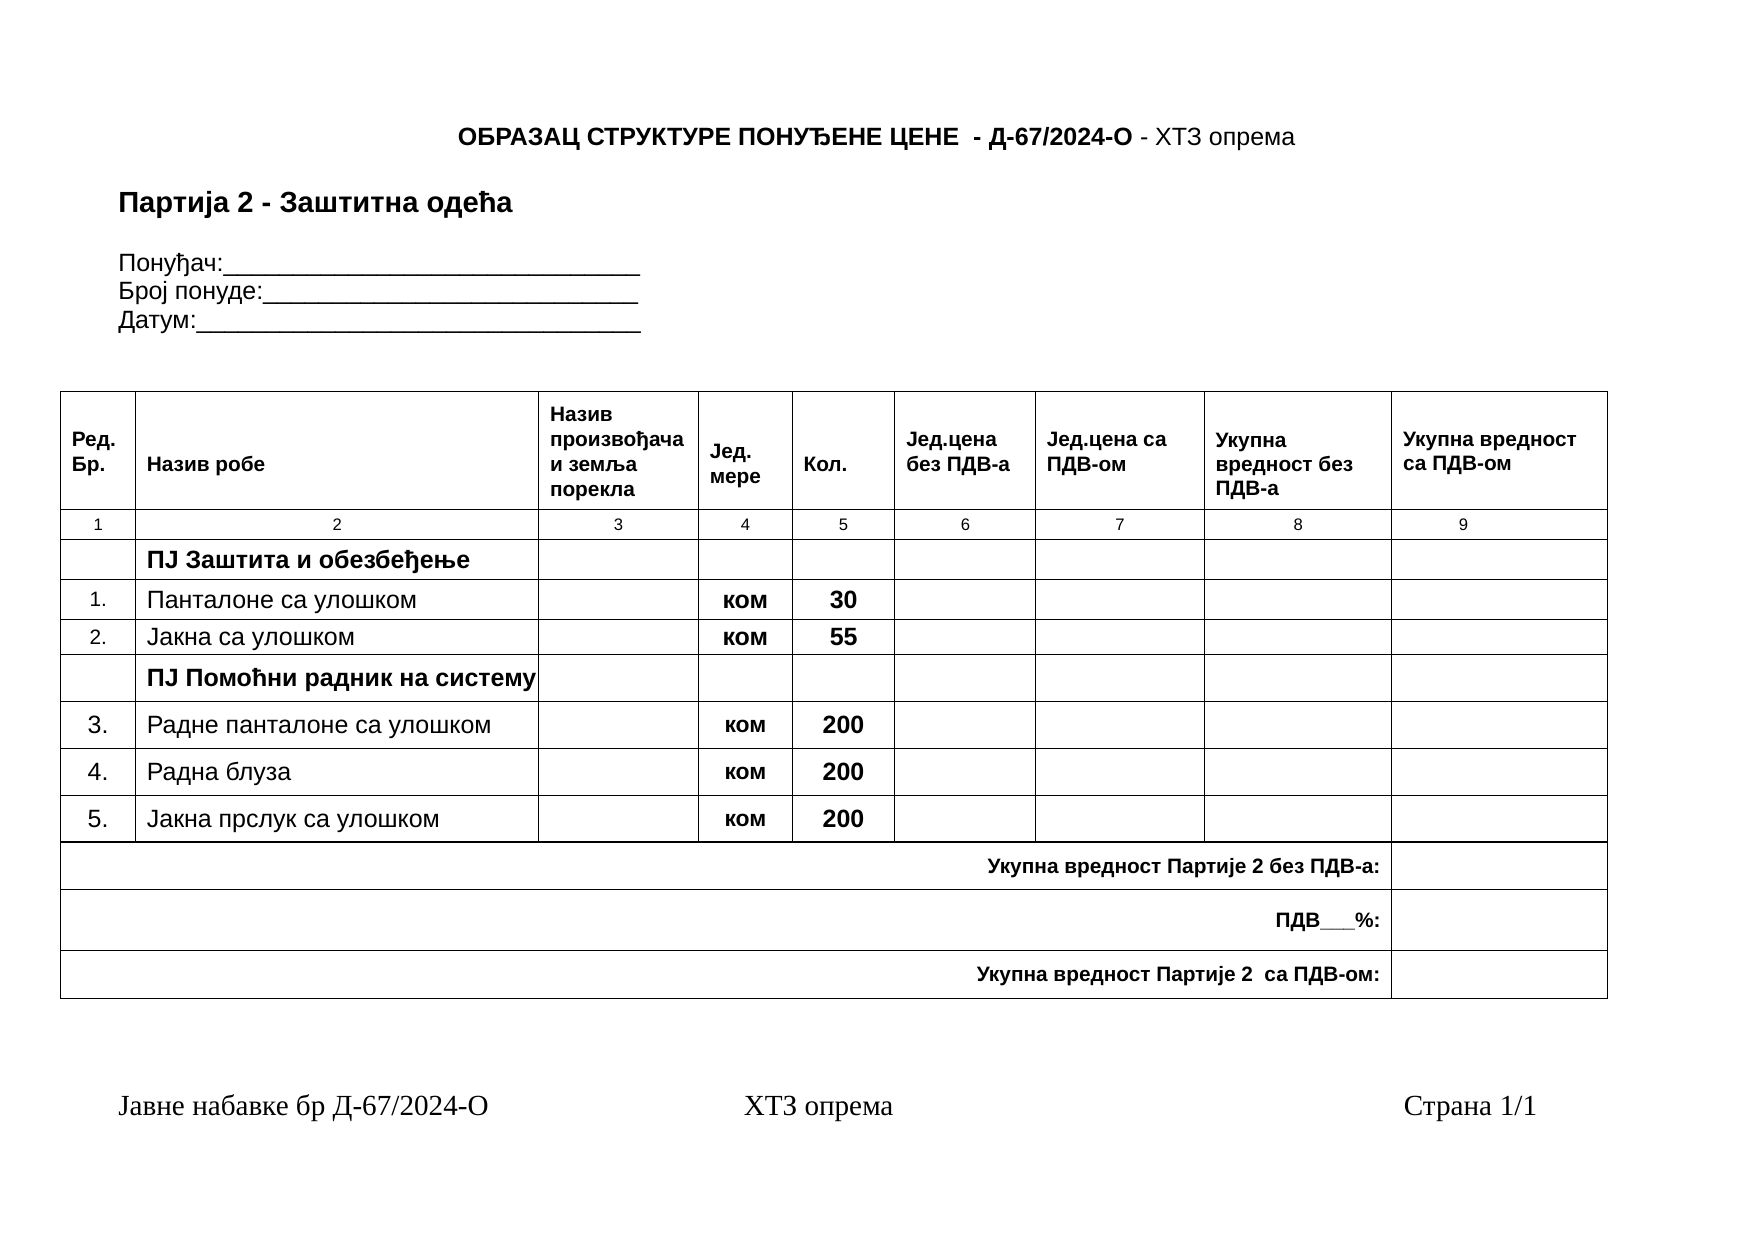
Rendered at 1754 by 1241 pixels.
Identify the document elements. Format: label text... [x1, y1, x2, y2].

table_cell [1392, 620, 1607, 654]
table_cell [1392, 540, 1607, 579]
table_cell 2. [61, 620, 135, 654]
table_cell Јакна прслук са улошком [136, 796, 538, 841]
table_cell [1392, 796, 1607, 841]
table_cell [1392, 655, 1607, 701]
table_cell [1392, 702, 1607, 748]
table_cell [1205, 702, 1391, 748]
table_cell 4 [699, 510, 792, 539]
table_cell Јакна са улошком [136, 620, 538, 654]
table_cell [895, 655, 1035, 701]
table_cell ком [699, 580, 792, 619]
table_cell [539, 620, 698, 654]
table_cell [895, 620, 1035, 654]
table_cell [1036, 540, 1204, 579]
table_cell 7 [1036, 510, 1204, 539]
table_cell [539, 702, 698, 748]
table_cell ком [699, 702, 792, 748]
text ОБРАЗАЦ СТРУКТУРЕ ПОНУЂЕНЕ ЦЕНЕ - Д-67/2024-О - ХТЗ опрема [118, 118, 1636, 152]
table_cell [539, 540, 698, 579]
table_header Назив произвођача и земља порекла [539, 392, 698, 509]
table_header Кол. [793, 392, 894, 509]
table_cell Укупна вредност Партије 2 без ПДВ-а: [61, 843, 1391, 889]
table_cell [1036, 580, 1204, 619]
table_cell [1036, 796, 1204, 841]
table_cell 2 [136, 510, 538, 539]
table_cell [793, 540, 894, 579]
table_cell 4. [61, 749, 135, 794]
table_cell 5 [793, 510, 894, 539]
table_cell 6 [895, 510, 1035, 539]
table_cell [1036, 702, 1204, 748]
table_cell [895, 540, 1035, 579]
table_cell 200 [793, 749, 894, 794]
table_header Јед. мере [699, 392, 792, 509]
table_cell [793, 655, 894, 701]
table_cell [1205, 749, 1391, 794]
text Понуђач:______________________________ [118, 247, 1692, 276]
table_header Јед.цена без ПДВ-а [895, 392, 1035, 509]
table_cell 3 [539, 510, 698, 539]
table_cell ПЈ Заштита и обезбеђење [136, 540, 538, 579]
table_cell [61, 540, 135, 579]
table_cell [1205, 540, 1391, 579]
table_cell [699, 540, 792, 579]
table_cell [539, 580, 698, 619]
table_header Јед.цена са ПДВ-ом [1036, 392, 1204, 509]
table_cell [1036, 749, 1204, 794]
table_cell 1 [61, 510, 135, 539]
table_cell ПЈ Помоћни радник на систему [136, 655, 538, 701]
table_cell [699, 655, 792, 701]
table_cell Радна блузa [136, 749, 538, 794]
table_cell Укупна вредност Партије 2 са ПДВ-ом: [61, 951, 1391, 997]
table_cell [895, 580, 1035, 619]
table_cell 9 [1392, 510, 1607, 539]
table_cell [61, 655, 135, 701]
table_cell [1392, 580, 1607, 619]
table_cell [1205, 655, 1391, 701]
table_cell [895, 749, 1035, 794]
table_cell 3. [61, 702, 135, 748]
table_header Укупна вредност без ПДВ-а [1205, 392, 1391, 509]
table_cell 5. [61, 796, 135, 841]
table_header Укупна вредност са ПДВ-ом [1392, 392, 1607, 509]
table_cell 30 [793, 580, 894, 619]
table_cell Радне панталоне са улошком [136, 702, 538, 748]
table_cell ком [699, 796, 792, 841]
text Датум:________________________________ [118, 305, 1692, 334]
table_cell 1. [61, 580, 135, 619]
table_cell ПДВ___%: [61, 890, 1391, 950]
table_cell ком [699, 620, 792, 654]
table_header Назив робе [136, 392, 538, 509]
table_header Ред. Бр. [61, 392, 135, 509]
text Број понуде:___________________________ [118, 276, 1692, 305]
table_cell [539, 655, 698, 701]
table_cell Панталоне са улошком [136, 580, 538, 619]
table_cell [539, 749, 698, 794]
table_cell [1036, 620, 1204, 654]
table_cell [1392, 951, 1607, 997]
table_cell [895, 702, 1035, 748]
table_cell 55 [793, 620, 894, 654]
table_cell [1392, 890, 1607, 950]
table_cell ком [699, 749, 792, 794]
table_cell 200 [793, 702, 894, 748]
table_cell [1205, 620, 1391, 654]
table_cell [1205, 796, 1391, 841]
table_cell [539, 796, 698, 841]
table_cell [1036, 655, 1204, 701]
text Партија 2 - Заштитна одећа [118, 185, 1636, 219]
table_cell 8 [1205, 510, 1391, 539]
table_cell [1392, 749, 1607, 794]
table_cell 200 [793, 796, 894, 841]
table_cell [1205, 580, 1391, 619]
table_cell [1392, 843, 1607, 889]
table_cell [895, 796, 1035, 841]
